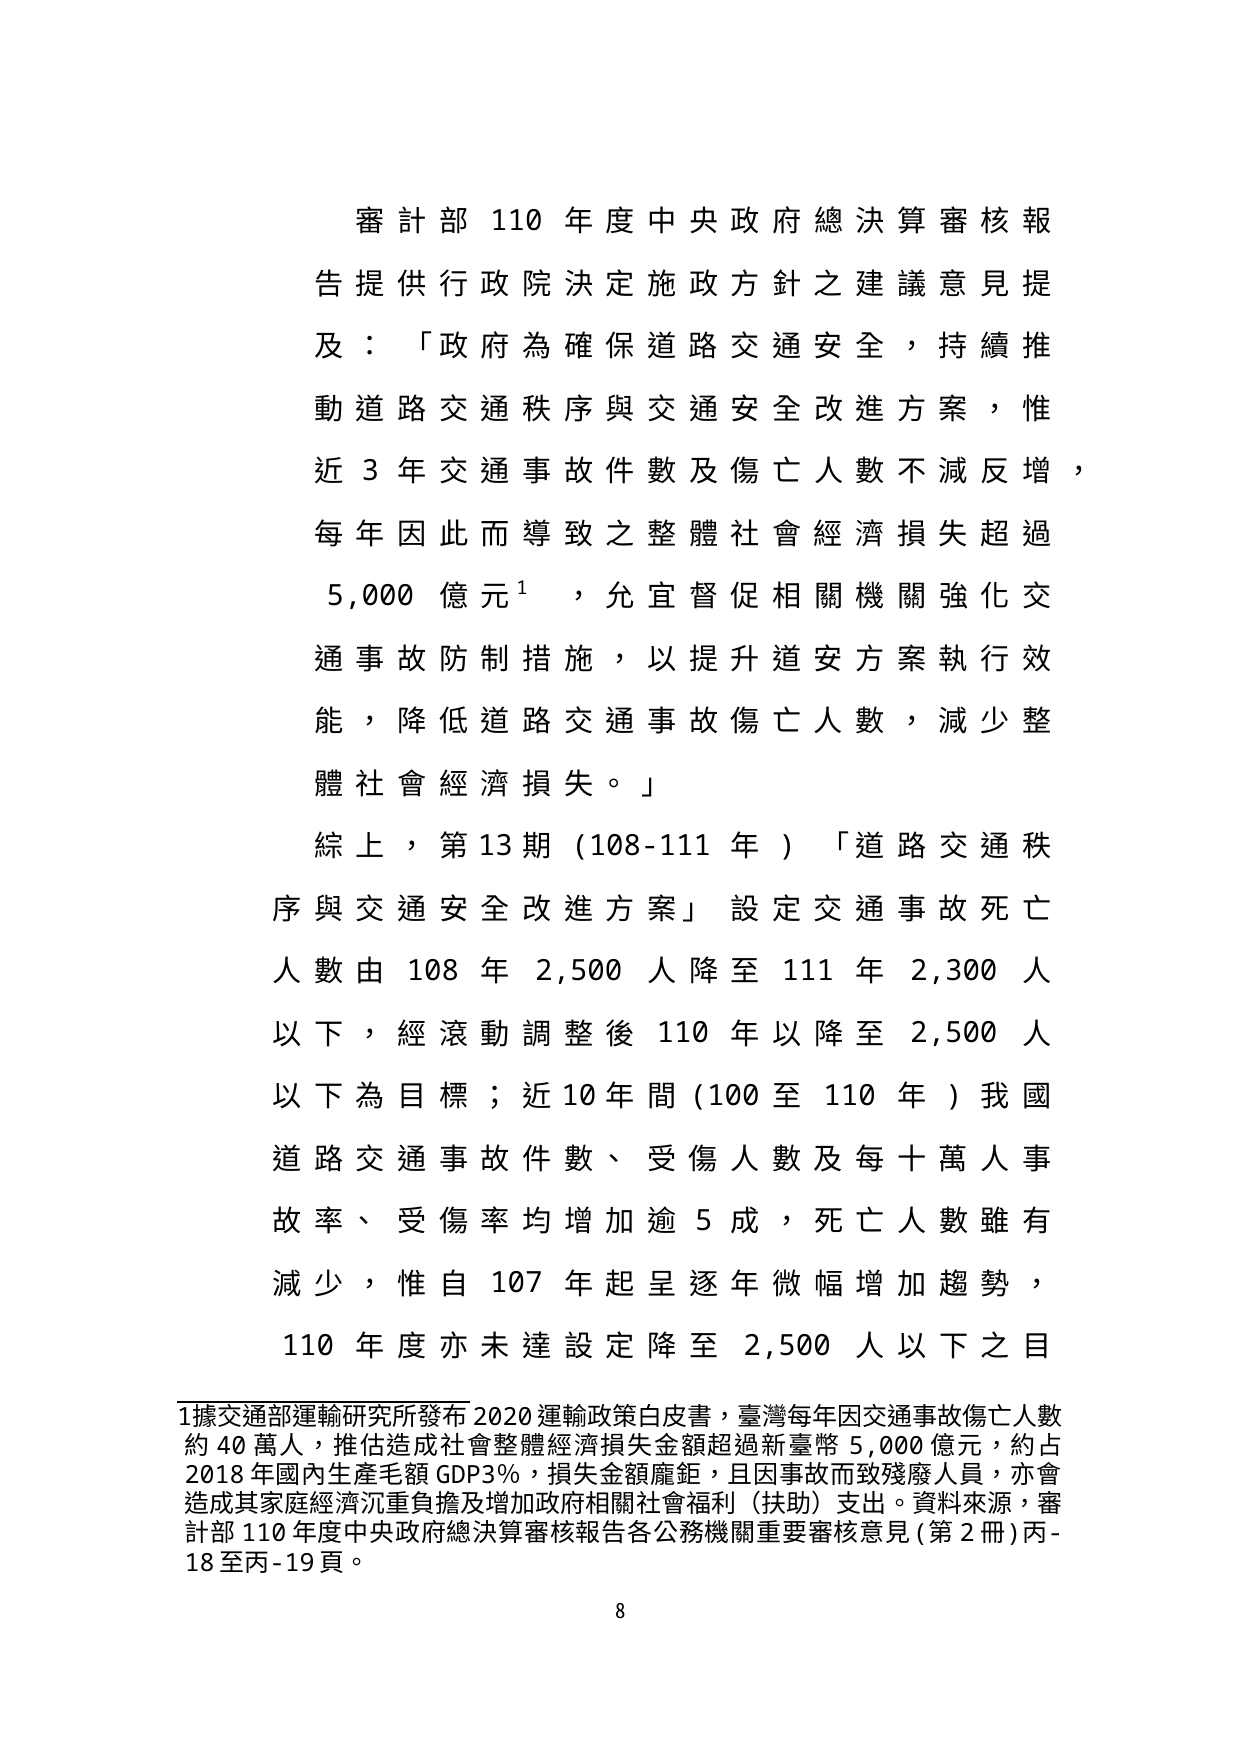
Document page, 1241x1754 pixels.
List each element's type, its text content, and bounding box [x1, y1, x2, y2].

text 審計部110年度中央政府總決算審核報告提供行政院決定施政方針之建議意見提及：「政府為確保道路交通安全，持續推動道路交通秩序與交通安全改進方案，惟近3年交通事故件數及傷亡人數不減反增，每年因此而導致之整體社會經濟損失超過5,000億元，允宜督促相關機關強化交通事故防制措施，以提升道安方案執行效能，降低道路交通事故傷亡人數，減少整體社會經濟損失。」 [271, 177, 1058, 802]
text 據交通部運輸研究所發布2020運輸政策白皮書，臺灣每年因交通事故傷亡人數約40萬人，推估造成社會整體經濟損失金額超過新臺幣5,000億元，約占2018年國內生產毛額GDP3％，損失金額龐鉅，且因事故而致殘廢人員，亦會造成其家庭經濟沉重負擔及增加政府相關社會福利（扶助）支出。資料來源，審計部110年度中央政府總決算審核報告各公務機關重要審核意見(第2冊)丙-18至丙-19頁。 [177, 1402, 1063, 1577]
text 綜上，第13期(108-111年)「道路交通秩序與交通安全改進方案」設定交通事故死亡人數由108年2,500人降至111年2,300人以下，經滾動調整後110年以降至2,500人以下為目標；近10年間(100至110年)我國道路交通事故件數、受傷人數及每十萬人事故率、受傷率均增加逾5成，死亡人數雖有減少，惟自107年起呈逐年微幅增加趨勢，110年度亦未達設定降至2,500人以下之目 [242, 802, 1058, 1365]
